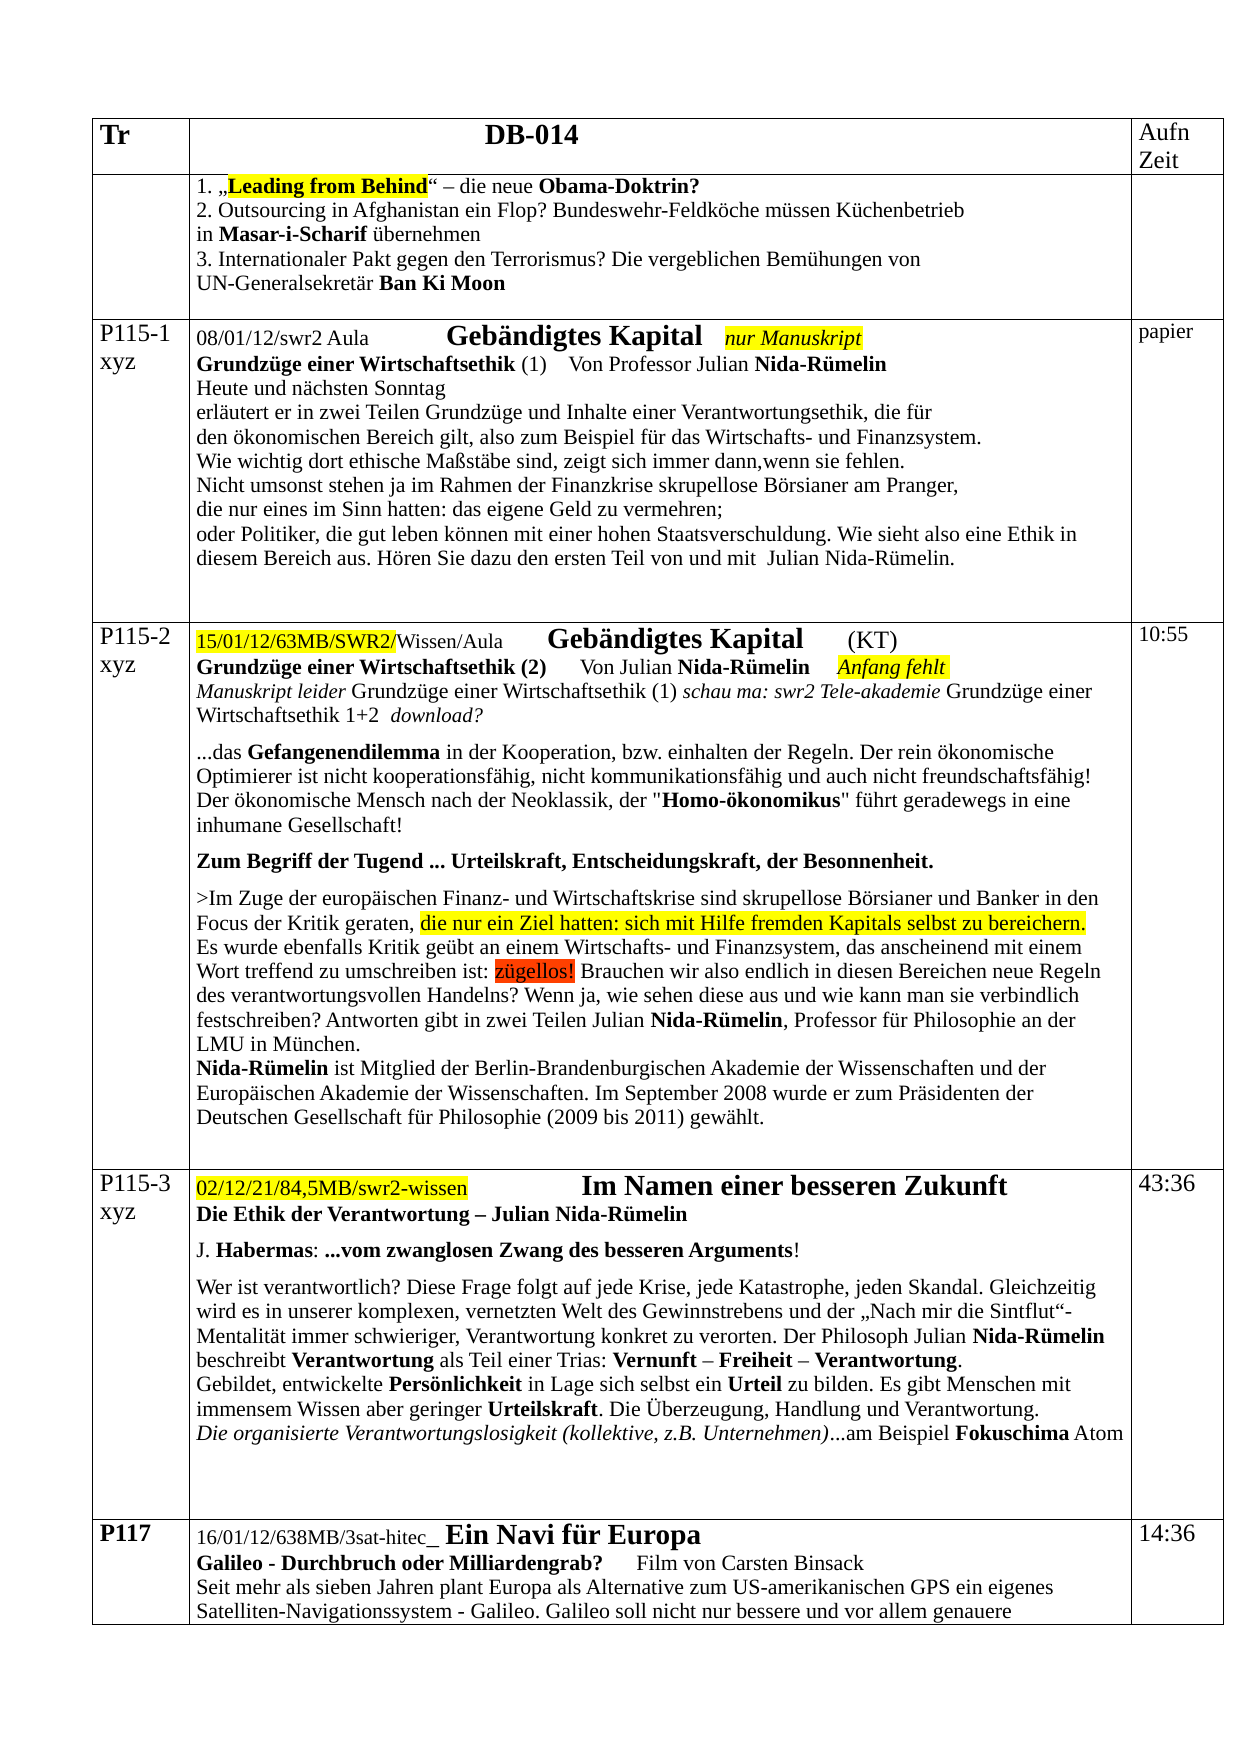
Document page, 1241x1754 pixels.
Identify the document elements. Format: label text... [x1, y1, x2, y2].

table_cell P115-1 xyz [93, 320, 189, 622]
table_cell 14:36 [1132, 1520, 1223, 1624]
table_cell 15/01/12/63MB/SWR2/Wissen/Aula Gebändigtes Kapital (KT) Grundzüge einer Wirtschaftsethik (2) Von Julian Nida-Rümelin Anfang fehlt Manuskript leider Grundzüge einer Wirtschaftsethik (1) schau ma: swr2 Tele-akademie Grundzüge einer Wirtschaftsethik 1+2 download? ...das Gefangenendilemma in der Kooperation, bzw. einhalten der Regeln. Der rein ökonomische Optimierer ist nicht kooperationsfähig, nicht kommunikationsfähig und auch nicht freundschaftsfähig! Der ökonomische Mensch nach der Neoklassik, der "Homo-ökonomikus" führt geradewegs in eine inhumane Gesellschaft! Zum Begriff der Tugend ... Urteilskraft, Entscheidungskraft, der Besonnenheit. >Im Zuge der europäischen Finanz- und Wirtschaftskrise sind skrupellose Börsianer und Banker in den Focus der Kritik geraten, die nur ein Ziel hatten: sich mit Hilfe fremden Kapitals selbst zu bereichern. Es wurde ebenfalls Kritik geübt an einem Wirtschafts- und Finanzsystem, das anscheinend mit einem Wort treffend zu umschreiben ist: zügellos! Brauchen wir also endlich in diesen Bereichen neue Regeln des verantwortungsvollen Handelns? Wenn ja, wie sehen diese aus und wie kann man sie verbindlich festschreiben? Antworten gibt in zwei Teilen Julian Nida-Rümelin, Professor für Philosophie an der LMU in München. Nida-Rümelin ist Mitglied der Berlin-Brandenburgischen Akademie der Wissenschaften und der Europäischen Akademie der Wissenschaften. Im September 2008 wurde er zum Präsidenten der Deutschen Gesellschaft für Philosophie (2009 bis 2011) gewählt. [190, 623, 1131, 1169]
table_cell 16/01/12/638MB/3sat-hitec_ Ein Navi für Europa Galileo - Durchbruch oder Milliardengrab? Film von Carsten Binsack Seit mehr als sieben Jahren plant Europa als Alternative zum US-amerikanischen GPS ein eigenes Satelliten-Navigationssystem - Galileo. Galileo soll nicht nur bessere und vor allem genauere [190, 1520, 1131, 1624]
table_cell 10:55 [1132, 623, 1223, 1169]
table_header Tr [93, 119, 189, 174]
table_cell [93, 175, 189, 319]
table_cell P115-3 xyz [93, 1170, 189, 1518]
table_header DB-014 [190, 119, 1131, 174]
table_cell 08/01/12/swr2 Aula Gebändigtes Kapital nur Manuskript Grundzüge einer Wirtschaftsethik (1) Von Professor Julian Nida-Rümelin Heute und nächsten Sonntag erläutert er in zwei Teilen Grundzüge und Inhalte einer Verantwortungsethik, die für den ökonomischen Bereich gilt, also zum Beispiel für das Wirtschafts- und Finanzsystem. Wie wichtig dort ethische Maßstäbe sind, zeigt sich immer dann,wenn sie fehlen. Nicht umsonst stehen ja im Rahmen der Finanzkrise skrupellose Börsianer am Pranger, die nur eines im Sinn hatten: das eigene Geld zu vermehren; oder Politiker, die gut leben können mit einer hohen Staatsverschuldung. Wie sieht also eine Ethik in diesem Bereich aus. Hören Sie dazu den ersten Teil von und mit Julian Nida-Rümelin. [190, 320, 1131, 622]
table_header Aufn Zeit [1132, 119, 1223, 174]
table_cell 43:36 [1132, 1170, 1223, 1518]
table_cell P115-2 xyz [93, 623, 189, 1169]
table_cell 02/12/21/84,5MB/swr2-wissen Im Namen einer besseren Zukunft Die Ethik der Verantwortung – Julian Nida-Rümelin J. Habermas: ...vom zwanglosen Zwang des besseren Arguments! Wer ist verantwortlich? Diese Frage folgt auf jede Krise, jede Katastrophe, jeden Skandal. Gleichzeitig wird es in unserer komplexen, vernetzten Welt des Gewinnstrebens und der „Nach mir die Sintflut“-Mentalität immer schwieriger, Verantwortung konkret zu verorten. Der Philosoph Julian Nida-Rümelin beschreibt Verantwortung als Teil einer Trias: Vernunft – Freiheit – Verantwortung. Gebildet, entwickelte Persönlichkeit in Lage sich selbst ein Urteil zu bilden. Es gibt Menschen mit immensem Wissen aber geringer Urteilskraft. Die Überzeugung, Handlung und Verantwortung. Die organisierte Verantwortungslosigkeit (kollektive, z.B. Unternehmen)...am Beispiel Fokuschima Atom [190, 1170, 1131, 1518]
table_cell papier [1132, 320, 1223, 622]
table_cell P117 [93, 1520, 189, 1624]
table_cell [1132, 175, 1223, 319]
table_cell 1. „Leading from Behind“ – die neue Obama-Doktrin? 2. Outsourcing in Afghanistan ein Flop? Bundeswehr-Feldköche müssen Küchenbetrieb in Masar-i-Scharif übernehmen 3. Internationaler Pakt gegen den Terrorismus? Die vergeblichen Bemühungen von UN-Generalsekretär Ban Ki Moon [190, 175, 1131, 319]
